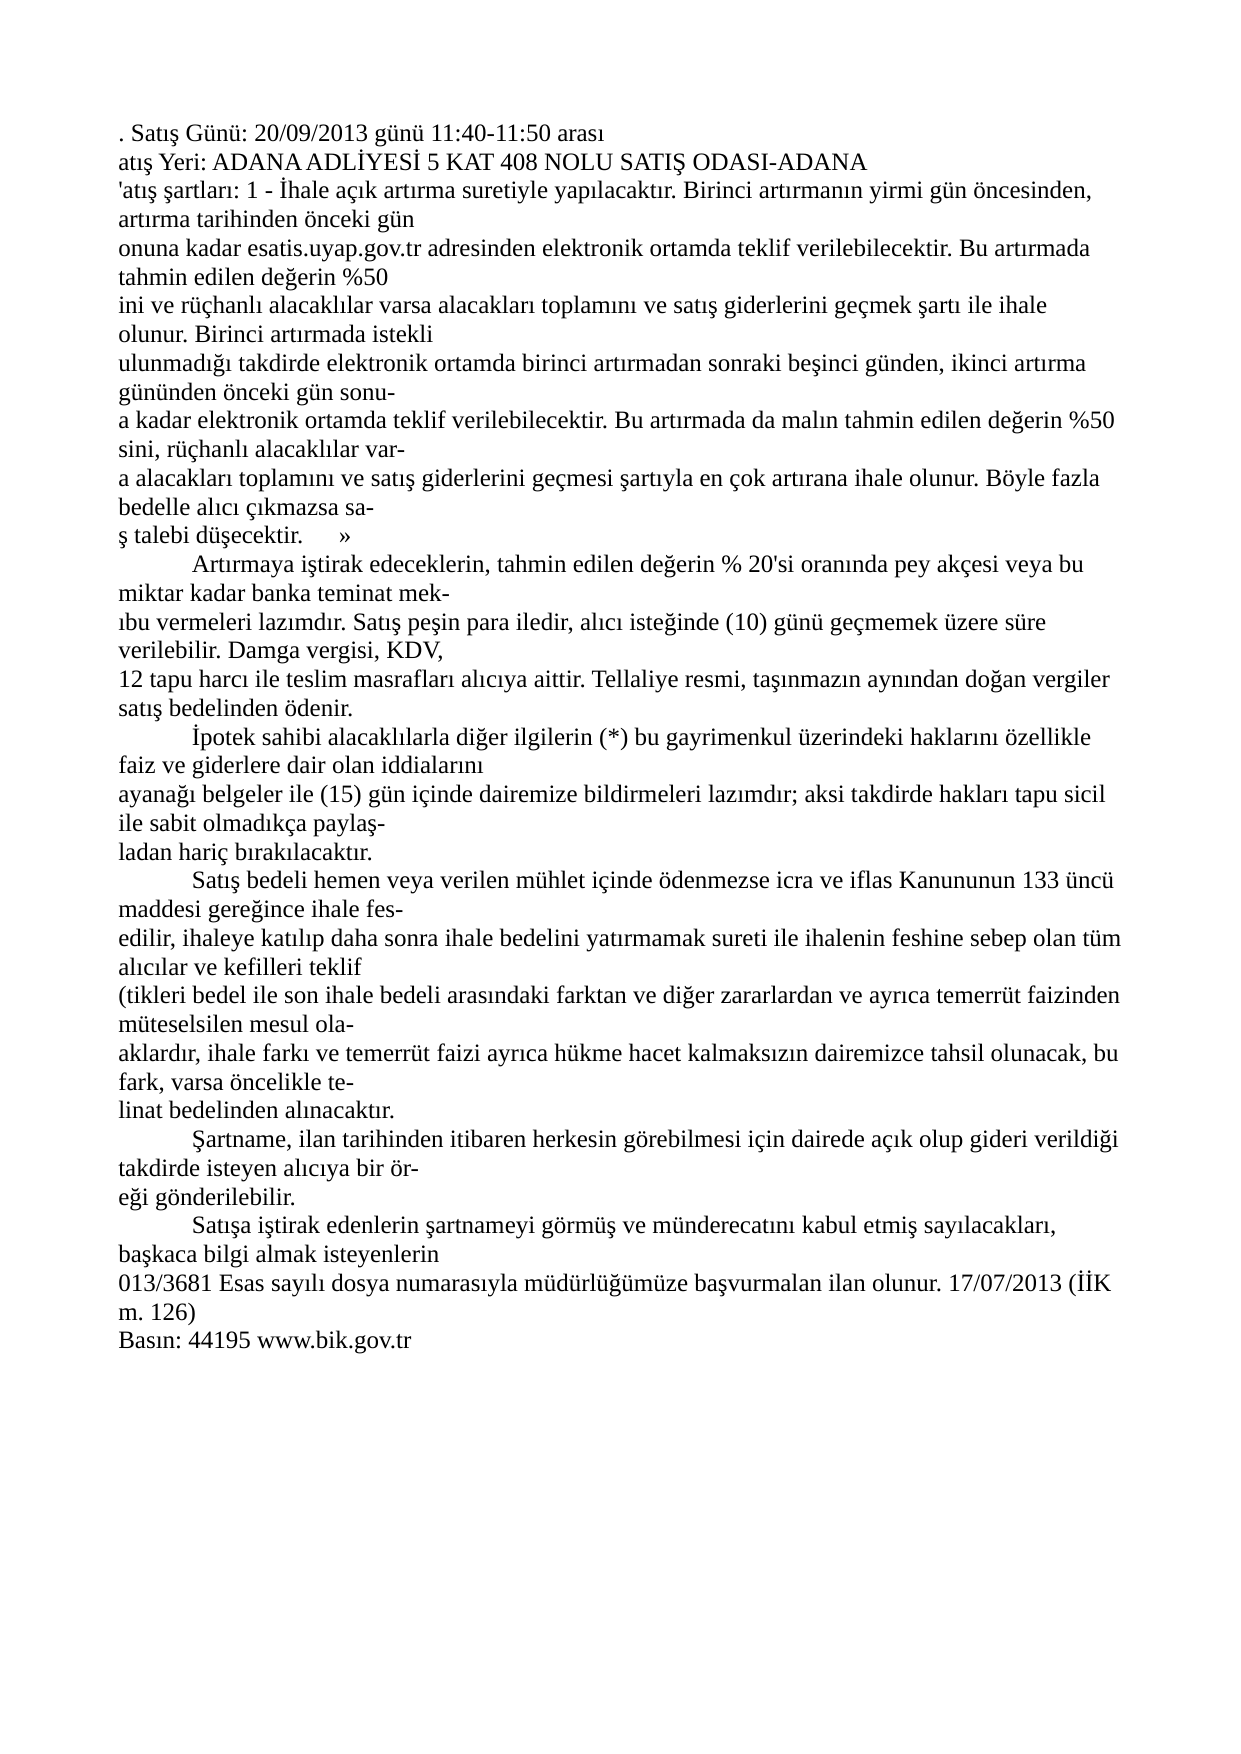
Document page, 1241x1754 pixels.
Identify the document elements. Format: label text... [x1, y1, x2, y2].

text . Satış Günü: 20/09/2013 günü 11:40-11:50 arası atış Yeri: ADANA ADLİYESİ 5 KAT 408 NOLU SATIŞ ODASI-ADANA [118, 118, 1122, 176]
text 'atış şartları: 1 - İhale açık artırma suretiyle yapılacaktır. Birinci artırmanın yirmi gün öncesinden, artırma tarihinden önceki gün onuna kadar esatis.uyap.gov.tr adresinden elektronik ortamda teklif verilebilecektir. Bu artırmada tahmin edilen değerin %50 ini ve rüçhanlı alacaklılar varsa alacakları toplamını ve satış giderlerini geçmek şartı ile ihale olunur. Birinci artırmada istekli ulunmadığı takdirde elektronik ortamda birinci artırmadan sonraki beşinci günden, ikinci artırma gününden önceki gün sonu- a kadar elektronik ortamda teklif verilebilecektir. Bu artırmada da malın tahmin edilen değerin %50 sini, rüçhanlı alacaklılar var- a alacakları toplamını ve satış giderlerini geçmesi şartıyla en çok artırana ihale olunur. Böyle fazla bedelle alıcı çıkmazsa sa- ş talebi düşecektir. » [118, 176, 1122, 549]
text Artırmaya iştirak edeceklerin, tahmin edilen değerin % 20'si oranında pey akçesi veya bu miktar kadar banka teminat mek- ıbu vermeleri lazımdır. Satış peşin para iledir, alıcı isteğinde (10) günü geçmemek üzere süre verilebilir. Damga vergisi, KDV, 12 tapu harcı ile teslim masrafları alıcıya aittir. Tellaliye resmi, taşınmazın aynından doğan vergiler satış bedelinden ödenir. [118, 549, 1122, 722]
text Basın: 44195 www.bik.gov.tr [118, 1326, 1122, 1354]
text Satış bedeli hemen veya verilen mühlet içinde ödenmezse icra ve iflas Kanununun 133 üncü maddesi gereğince ihale fes- edilir, ihaleye katılıp daha sonra ihale bedelini yatırmamak sureti ile ihalenin feshine sebep olan tüm alıcılar ve kefilleri teklif (tikleri bedel ile son ihale bedeli arasındaki farktan ve diğer zararlardan ve ayrıca temerrüt faizinden müteselsilen mesul ola- aklardır, ihale farkı ve temerrüt faizi ayrıca hükme hacet kalmaksızın dairemizce tahsil olunacak, bu fark, varsa öncelikle te- linat bedelinden alınacaktır. [118, 866, 1122, 1124]
text Satışa iştirak edenlerin şartnameyi görmüş ve münderecatını kabul etmiş sayılacakları, başkaca bilgi almak isteyenlerin 013/3681 Esas sayılı dosya numarasıyla müdürlüğümüze başvurmalan ilan olunur. 17/07/2013 (İİK m. 126) [118, 1211, 1122, 1326]
text Şartname, ilan tarihinden itibaren herkesin görebilmesi için dairede açık olup gideri verildiği takdirde isteyen alıcıya bir ör- eği gönderilebilir. [118, 1124, 1122, 1211]
text İpotek sahibi alacaklılarla diğer ilgilerin (*) bu gayrimenkul üzerindeki haklarını özellikle faiz ve giderlere dair olan iddialarını ayanağı belgeler ile (15) gün içinde dairemize bildirmeleri lazımdır; aksi takdirde hakları tapu sicil ile sabit olmadıkça paylaş- ladan hariç bırakılacaktır. [118, 722, 1122, 866]
